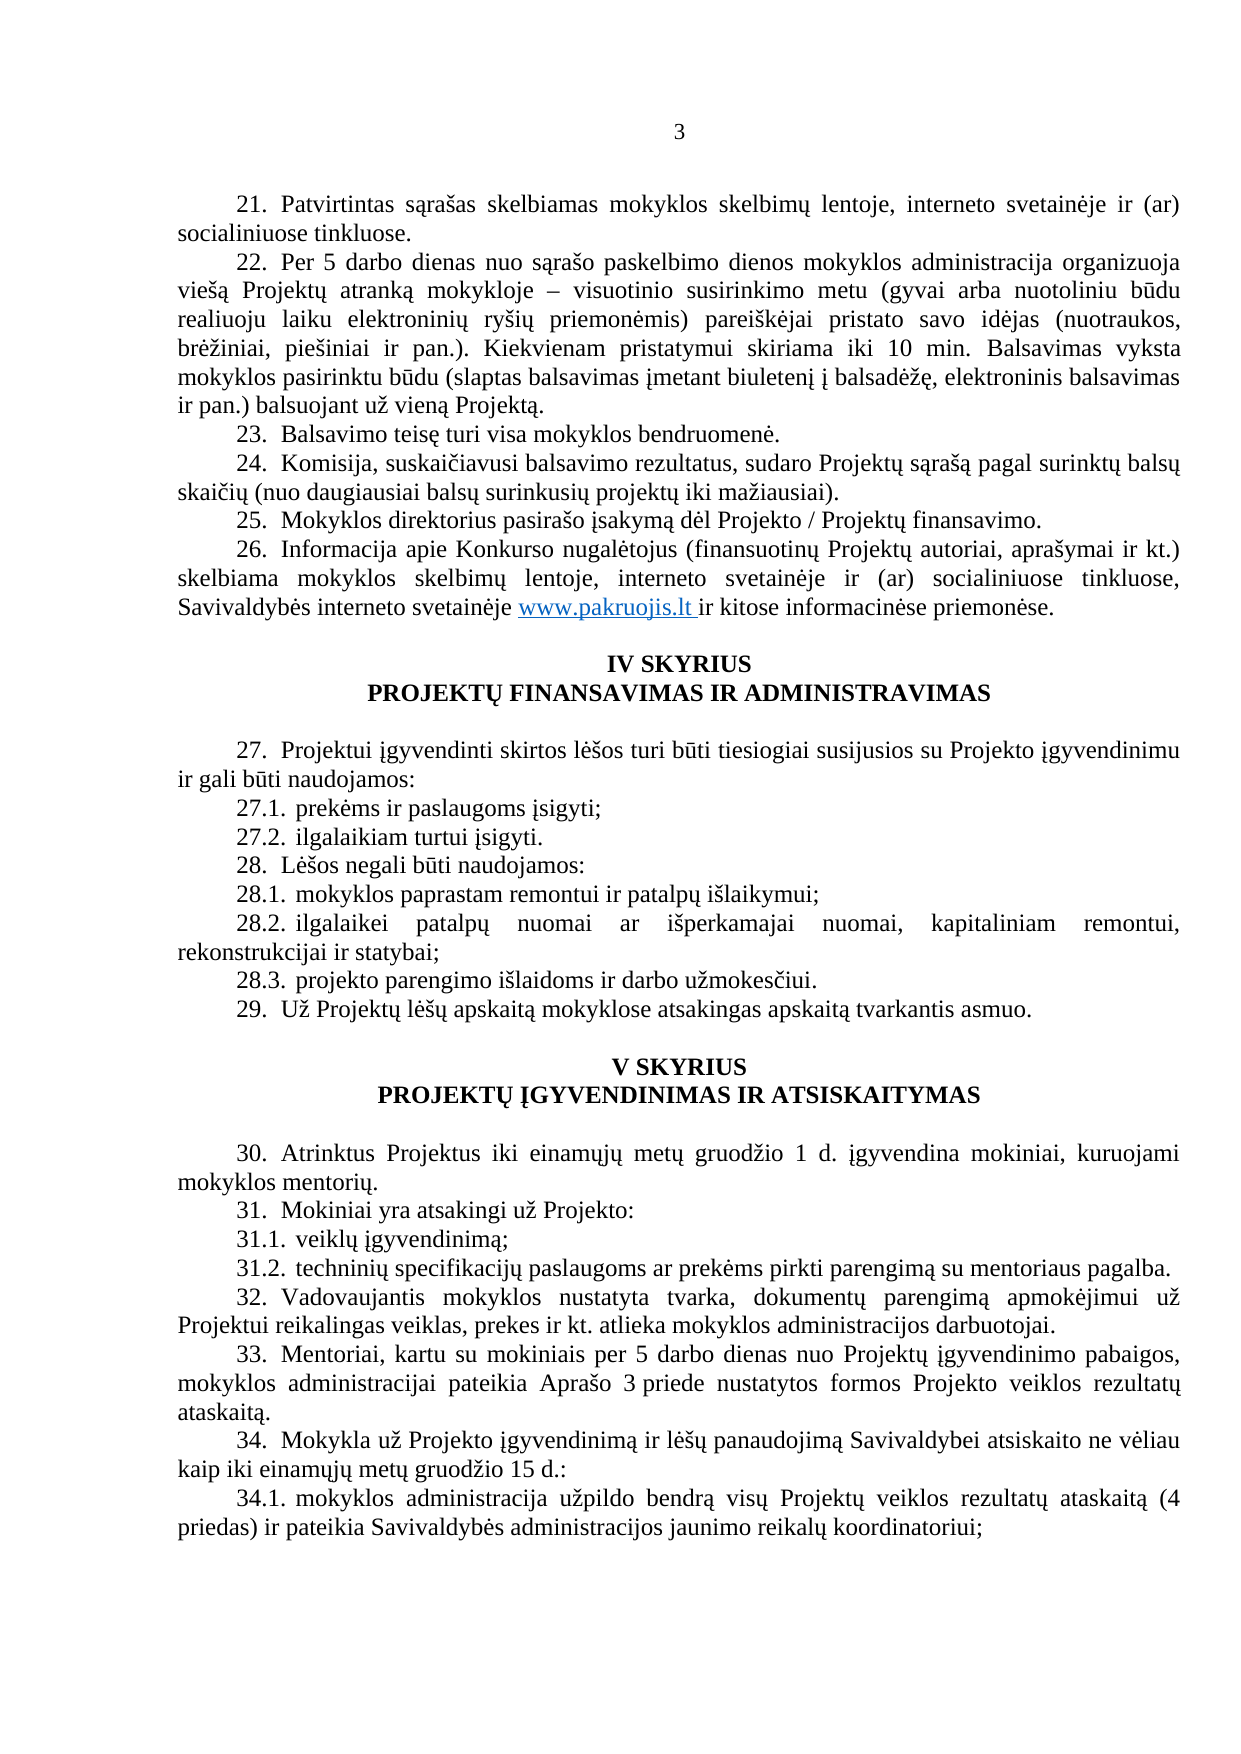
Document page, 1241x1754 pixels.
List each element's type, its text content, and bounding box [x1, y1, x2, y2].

text 28.3. projekto parengimo išlaidoms ir darbo užmokesčiui. [177, 966, 1181, 994]
text 34.1. mokyklos administracija užpildo bendrą visų Projektų veiklos rezultatų ataskaitą (4 priedas) ir pateikia Savivaldybės administracijos jaunimo reikalų koordinatoriui; [177, 1483, 1181, 1541]
text 28. Lėšos negali būti naudojamos: [177, 851, 1181, 879]
text 31.2. techninių specifikacijų paslaugoms ar prekėms pirkti parengimą su mentoriaus pagalba. [177, 1253, 1181, 1282]
text 32. Vadovaujantis mokyklos nustatyta tvarka, dokumentų parengimą apmokėjimui už Projektui reikalingas veiklas, prekes ir kt. atlieka mokyklos administracijos darbuotojai. [177, 1282, 1181, 1339]
text 34. Mokykla už Projekto įgyvendinimą ir lėšų panaudojimą Savivaldybei atsiskaito ne vėliau kaip iki einamųjų metų gruodžio 15 d.: [177, 1426, 1181, 1483]
text 25. Mokyklos direktorius pasirašo įsakymą dėl Projekto / Projektų finansavimo. [177, 506, 1181, 534]
text 27.2. ilgalaikiam turtui įsigyti. [177, 822, 1181, 851]
text 24. Komisija, suskaičiavusi balsavimo rezultatus, sudaro Projektų sąrašą pagal surinktų balsų skaičių (nuo daugiausiai balsų surinkusių projektų iki mažiausiai). [177, 448, 1181, 506]
text V SKYRIUS [177, 1052, 1181, 1081]
text 22. Per 5 darbo dienas nuo sąrašo paskelbimo dienos mokyklos administracija organizuoja viešą Projektų atranką mokykloje – visuotinio susirinkimo metu (gyvai arba nuotoliniu būdu realiuoju laiku elektroninių ryšių priemonėmis) pareiškėjai pristato savo idėjas (nuotraukos, brėžiniai, piešiniai ir pan.). Kiekvienam pristatymui skiriama iki 10 min. Balsavimas vyksta mokyklos pasirinktu būdu (slaptas balsavimas įmetant biuletenį į balsadėžę, elektroninis balsavimas ir pan.) balsuojant už vieną Projektą. [177, 247, 1181, 419]
text 31.1. veiklų įgyvendinimą; [177, 1224, 1181, 1253]
text 30. Atrinktus Projektus iki einamųjų metų gruodžio 1 d. įgyvendina mokiniai, kuruojami mokyklos mentorių. [177, 1138, 1181, 1196]
text 28.1. mokyklos paprastam remontui ir patalpų išlaikymui; [177, 879, 1181, 908]
text IV SKYRIUS [177, 649, 1181, 678]
text 31. Mokiniai yra atsakingi už Projekto: [177, 1196, 1181, 1224]
text PROJEKTŲ FINANSAVIMAS IR ADMINISTRAVIMAS [177, 678, 1181, 707]
text 21. Patvirtintas sąrašas skelbiamas mokyklos skelbimų lentoje, interneto svetainėje ir (ar) socialiniuose tinkluose. [177, 189, 1181, 247]
text 26. Informacija apie Konkurso nugalėtojus (finansuotinų Projektų autoriai, aprašymai ir kt.) skelbiama mokyklos skelbimų lentoje, interneto svetainėje ir (ar) socialiniuose tinkluose, Savivaldybės interneto svetainėje www.pakruojis.lt ir kitose informacinėse priemonėse. [177, 534, 1181, 621]
text 27.1. prekėms ir paslaugoms įsigyti; [177, 793, 1181, 822]
text 23. Balsavimo teisę turi visa mokyklos bendruomenė. [177, 419, 1181, 448]
text 29. Už Projektų lėšų apskaitą mokyklose atsakingas apskaitą tvarkantis asmuo. [177, 994, 1181, 1023]
text 33. Mentoriai, kartu su mokiniais per 5 darbo dienas nuo Projektų įgyvendinimo pabaigos, mokyklos administracijai pateikia Aprašo 3 priede nustatytos formos Projekto veiklos rezultatų ataskaitą. [177, 1339, 1181, 1426]
text 27. Projektui įgyvendinti skirtos lėšos turi būti tiesiogiai susijusios su Projekto įgyvendinimu ir gali būti naudojamos: [177, 736, 1181, 793]
text PROJEKTŲ ĮGYVENDINIMAS IR ATSISKAITYMAS [177, 1081, 1181, 1109]
text 28.2. ilgalaikei patalpų nuomai ar išperkamajai nuomai, kapitaliniam remontui, rekonstrukcijai ir statybai; [177, 908, 1181, 966]
